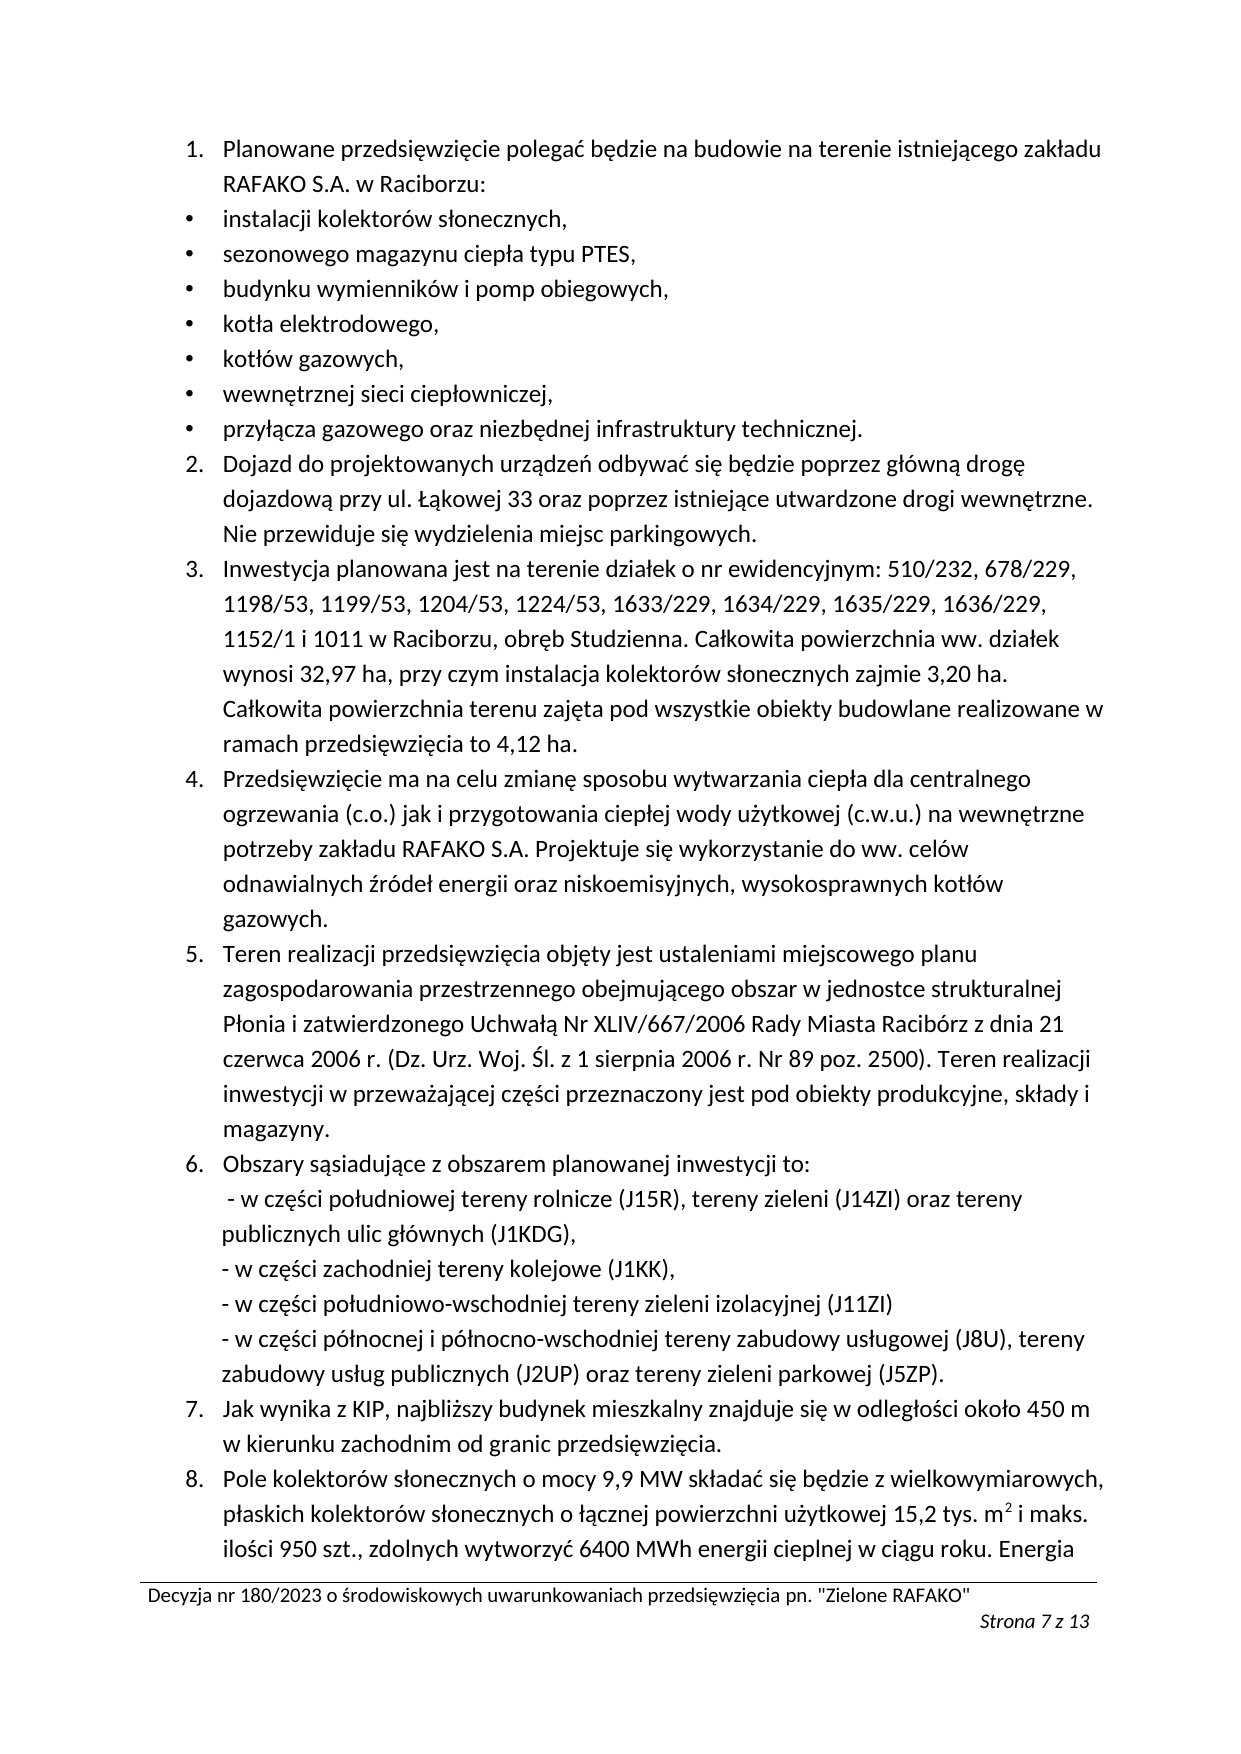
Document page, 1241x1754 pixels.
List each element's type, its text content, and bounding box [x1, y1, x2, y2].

text publicznych ulic głównych (J1KDG), [148, 1218, 1106, 1249]
list sezonowego magazynu ciepła typu PTES, [185, 238, 1106, 269]
list Teren realizacji przedsięwzięcia objęty jest ustaleniami miejscowego planu zagospodarowania przestrzennego obejmującego obszar w jednostce strukturalnej Płonia i zatwierdzonego Uchwałą Nr XLIV/667/2006 Rady Miasta Racibórz z dnia 21 czerwca 2006 r. (Dz. Urz. Woj. Śl. z 1 sierpnia 2006 r. Nr 89 poz. 2500). Teren realizacji inwestycji w przeważającej części przeznaczony jest pod obiekty produkcyjne, składy i magazyny. [185, 938, 1106, 1144]
text - w części południowo-wschodniej tereny zieleni izolacyjnej (J11ZI) [148, 1288, 1106, 1319]
list Przedsięwzięcie ma na celu zmianę sposobu wytwarzania ciepła dla centralnego ogrzewania (c.o.) jak i przygotowania ciepłej wody użytkowej (c.w.u.) na wewnętrzne potrzeby zakładu RAFAKO S.A. Projektuje się wykorzystanie do ww. celów odnawialnych źródeł energii oraz niskoemisyjnych, wysokosprawnych kotłów gazowych. [185, 763, 1106, 934]
list Jak wynika z KIP, najbliższy budynek mieszkalny znajduje się w odległości około 450 m w kierunku zachodnim od granic przedsięwzięcia. [185, 1393, 1106, 1459]
list Planowane przedsięwzięcie polegać będzie na budowie na terenie istniejącego zakładu RAFAKO S.A. w Raciborzu: [185, 133, 1106, 199]
text - w części północnej i północno-wschodniej tereny zabudowy usługowej (J8U), tereny [148, 1323, 1106, 1354]
list Dojazd do projektowanych urządzeń odbywać się będzie poprzez główną drogę dojazdową przy ul. Łąkowej 33 oraz poprzez istniejące utwardzone drogi wewnętrzne. Nie przewiduje się wydzielenia miejsc parkingowych. [185, 448, 1106, 549]
list przyłącza gazowego oraz niezbędnej infrastruktury technicznej. [185, 413, 1106, 444]
text zabudowy usług publicznych (J2UP) oraz tereny zieleni parkowej (J5ZP). [148, 1358, 1106, 1389]
list kotłów gazowych, [185, 343, 1106, 374]
list Pole kolektorów słonecznych o mocy 9,9 MW składać się będzie z wielkowymiarowych, płaskich kolektorów słonecznych o łącznej powierzchni użytkowej 15,2 tys. m2 i maks. ilości 950 szt., zdolnych wytworzyć 6400 MWh energii cieplnej w ciągu roku. Energia [185, 1463, 1106, 1564]
list Inwestycja planowana jest na terenie działek o nr ewidencyjnym: 510/232, 678/229, 1198/53, 1199/53, 1204/53, 1224/53, 1633/229, 1634/229, 1635/229, 1636/229, 1152/1 i 1011 w Raciborzu, obręb Studzienna. Całkowita powierzchnia ww. działek wynosi 32,97 ha, przy czym instalacja kolektorów słonecznych zajmie 3,20 ha. Całkowita powierzchnia terenu zajęta pod wszystkie obiekty budowlane realizowane w ramach przedsięwzięcia to 4,12 ha. [185, 553, 1106, 759]
list Obszary sąsiadujące z obszarem planowanej inwestycji to: [185, 1148, 1106, 1179]
text - w części zachodniej tereny kolejowe (J1KK), [148, 1253, 1106, 1284]
list instalacji kolektorów słonecznych, [185, 203, 1106, 234]
list budynku wymienników i pomp obiegowych, [185, 273, 1106, 304]
text - w części południowej tereny rolnicze (J15R), tereny zieleni (J14ZI) oraz tereny [148, 1183, 1106, 1214]
list wewnętrznej sieci ciepłowniczej, [185, 378, 1106, 409]
list kotła elektrodowego, [185, 308, 1106, 339]
